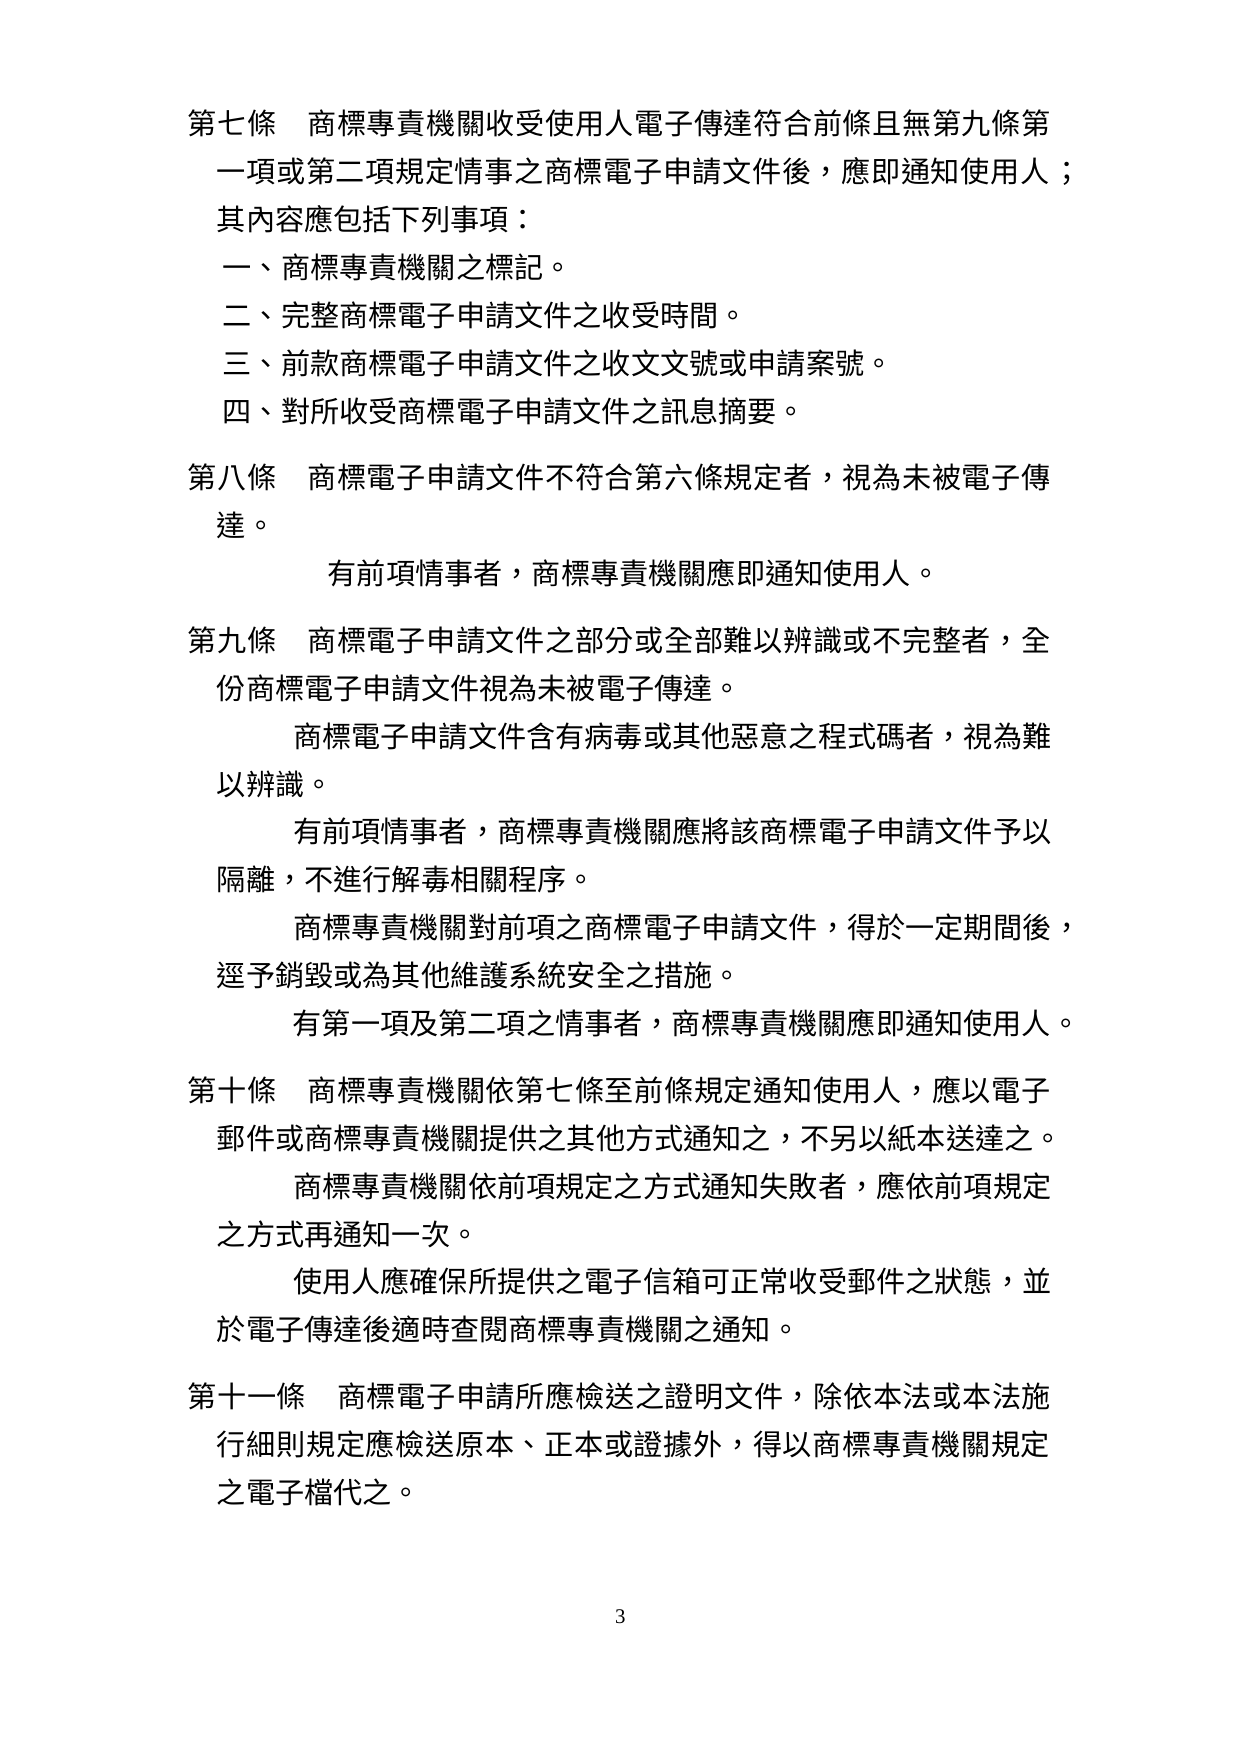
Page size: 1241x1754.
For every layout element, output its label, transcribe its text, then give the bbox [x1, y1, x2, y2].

text 商標專責機關依前項規定之方式通知失敗者，應依前項規定之方式再通知一次。 [187, 1159, 1053, 1254]
text 有前項情事者，商標專責機關應將該商標電子申請文件予以隔離，不進行解毒相關程序。 [187, 804, 1053, 900]
text 使用人應確保所提供之電子信箱可正常收受郵件之狀態，並於電子傳達後適時查閱商標專責機關之通知。 [187, 1254, 1053, 1350]
text 第九條 商標電子申請文件之部分或全部難以辨識或不完整者，全份商標電子申請文件視為未被電子傳達。 [187, 613, 1053, 709]
text 第七條 商標專責機關收受使用人電子傳達符合前條且無第九條第一項或第二項規定情事之商標電子申請文件後，應即通知使用人；其內容應包括下列事項： [187, 96, 1053, 240]
text 三、前款商標電子申請文件之收文文號或申請案號。 [187, 336, 1053, 384]
text 商標專責機關對前項之商標電子申請文件，得於一定期間後，逕予銷毀或為其他維護系統安全之措施。 [187, 900, 1053, 996]
text 第十一條 商標電子申請所應檢送之證明文件，除依本法或本法施行細則規定應檢送原本、正本或證據外，得以商標專責機關規定之電子檔代之。 [187, 1369, 1053, 1513]
text 第八條 商標電子申請文件不符合第六條規定者，視為未被電子傳達。 [187, 450, 1053, 546]
text 第十條 商標專責機關依第七條至前條規定通知使用人，應以電子郵件或商標專責機關提供之其他方式通知之，不另以紙本送達之。 [187, 1063, 1053, 1159]
text 有第一項及第二項之情事者，商標專責機關應即通知使用人。 [187, 996, 1053, 1044]
text 四、對所收受商標電子申請文件之訊息摘要。 [187, 384, 1053, 432]
text 有前項情事者，商標專責機關應即通知使用人。 [187, 546, 1053, 594]
text 一、商標專責機關之標記。 [187, 240, 1053, 288]
text 商標電子申請文件含有病毒或其他惡意之程式碼者，視為難以辨識。 [187, 709, 1053, 804]
text 二、完整商標電子申請文件之收受時間。 [187, 288, 1053, 336]
